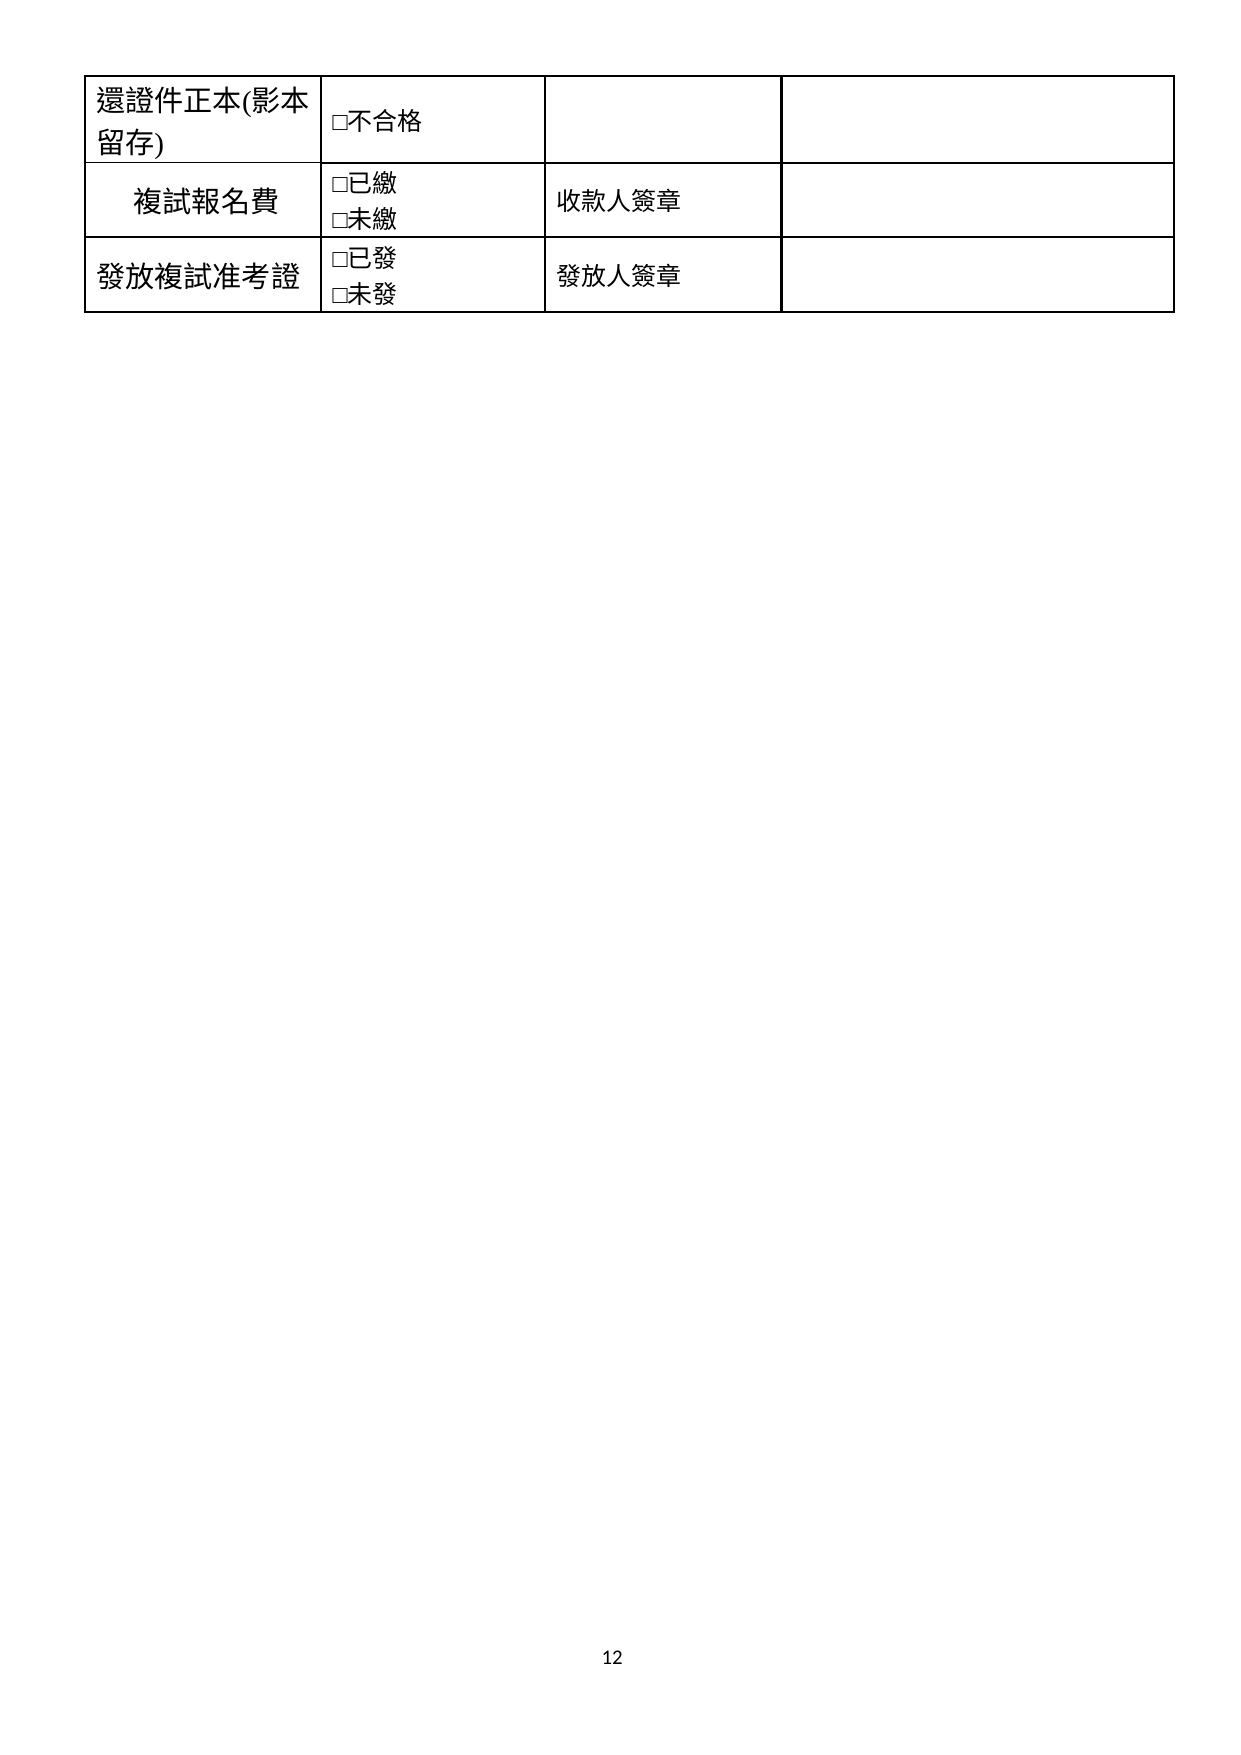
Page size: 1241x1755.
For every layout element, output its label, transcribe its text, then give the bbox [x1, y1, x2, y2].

table_cell □已繳 □未繳 [322, 164, 544, 236]
table_cell [783, 238, 1173, 311]
table_cell □已發 □未發 [322, 238, 544, 311]
table_cell 還證件正本(影本留存) [86, 77, 320, 162]
table_cell 複試報名費 [86, 163, 320, 236]
table_cell □不合格 [322, 77, 544, 162]
table_cell [783, 77, 1173, 162]
table_cell 發放人簽章 [546, 238, 780, 311]
table_cell [546, 77, 780, 162]
text ­ [84, 457, 1139, 485]
table_cell [783, 164, 1173, 236]
table_cell 收款人簽章 [546, 164, 780, 236]
table_cell 發放複試准考證 [86, 238, 320, 311]
